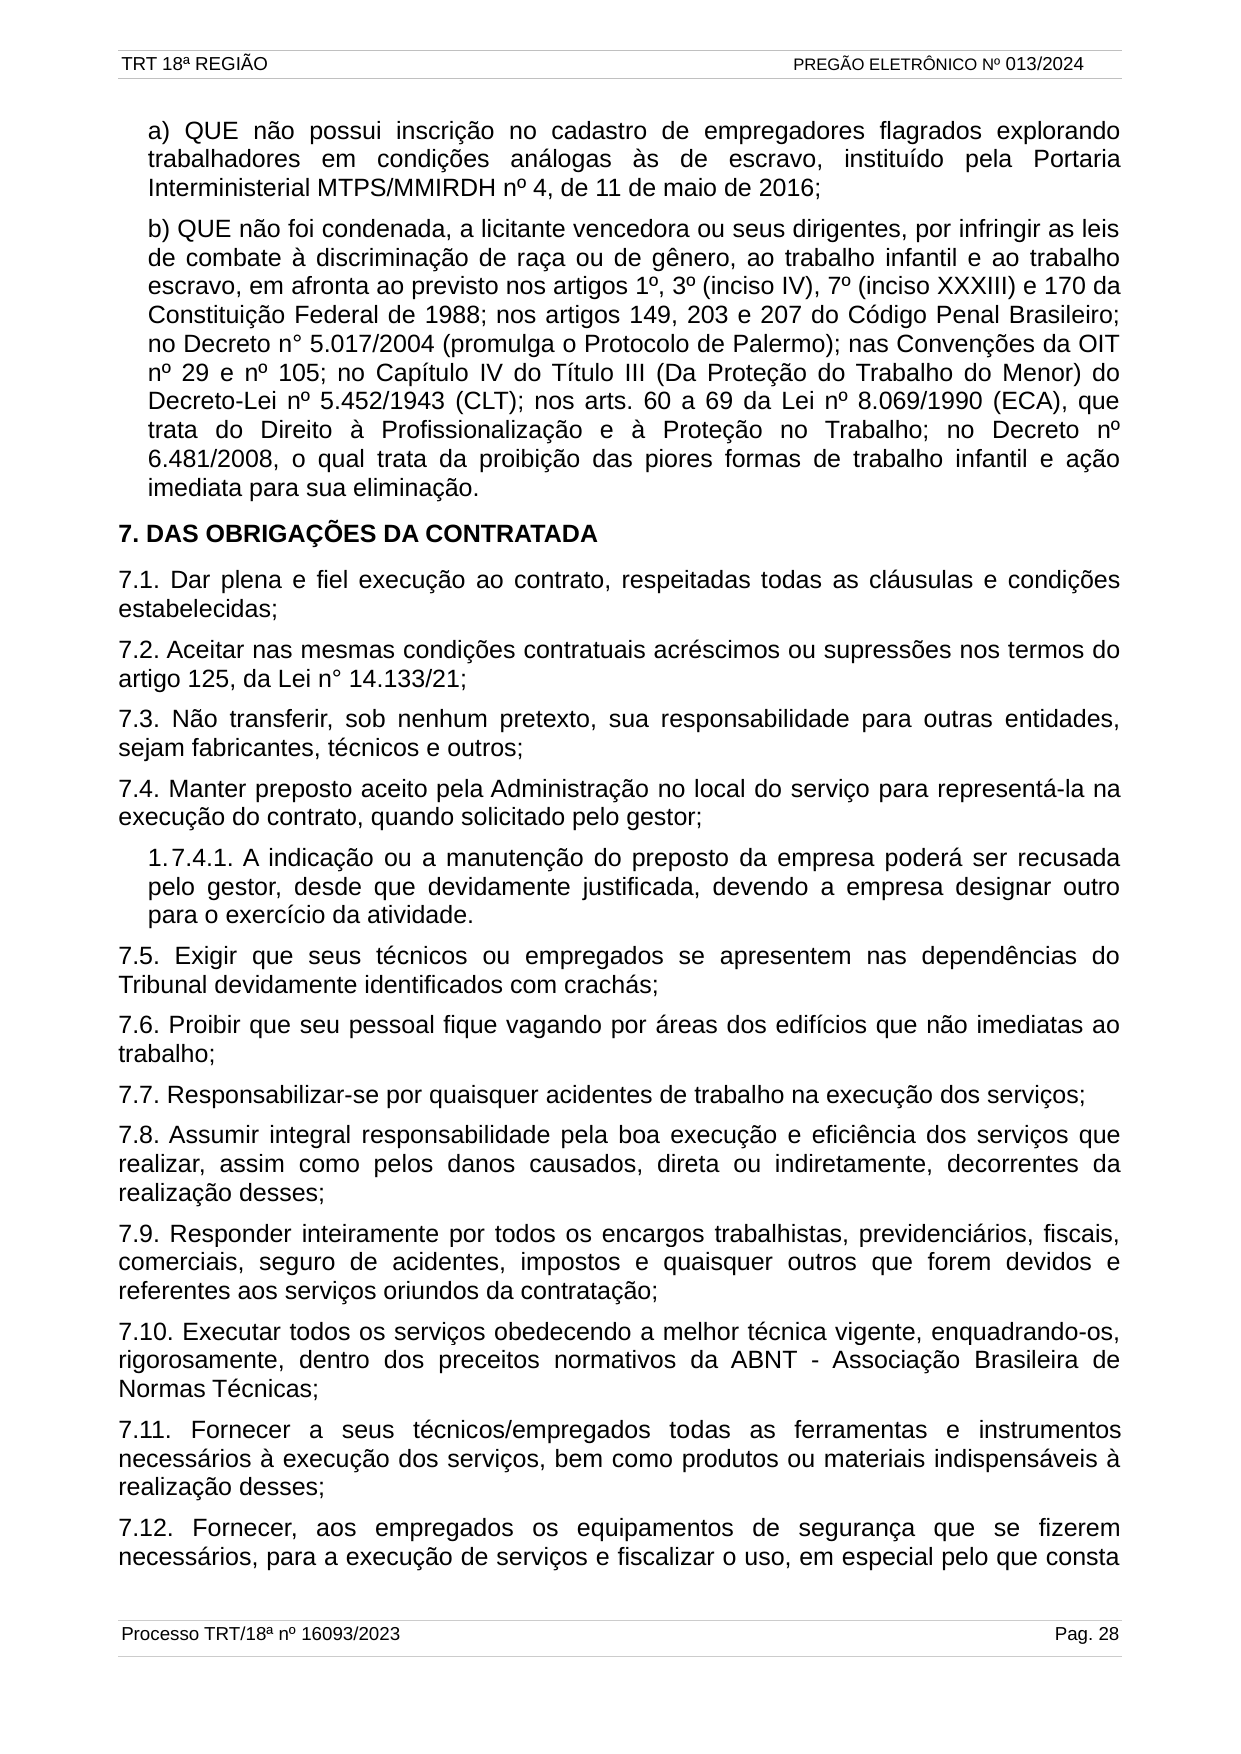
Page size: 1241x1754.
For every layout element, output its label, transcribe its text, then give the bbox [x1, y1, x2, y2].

text a) QUE não possui inscrição no cadastro de empregadores flagrados explorando trabalhadores em condições análogas às de escravo, instituído pela Portaria Interministerial MTPS/MMIRDH nº 4, de 11 de maio de 2016; [148, 116, 1122, 202]
text 7.5. Exigir que seus técnicos ou empregados se apresentem nas dependências do Tribunal devidamente identificados com crachás; [118, 941, 1122, 998]
list 7.4.1. A indicação ou a manutenção do preposto da empresa poderá ser recusada pelo gestor, desde que devidamente justificada, devendo a empresa designar outro para o exercício da atividade. [148, 843, 1122, 929]
text 7.12. Fornecer, aos empregados os equipamentos de segurança que se fizerem necessários, para a execução de serviços e fiscalizar o uso, em especial pelo que consta [118, 1513, 1122, 1570]
text 7. DAS OBRIGAÇÕES DA CONTRATADA [118, 519, 1122, 548]
text 7.10. Executar todos os serviços obedecendo a melhor técnica vigente, enquadrando-os, rigorosamente, dentro dos preceitos normativos da ABNT - Associação Brasileira de Normas Técnicas; [118, 1317, 1122, 1403]
text b) QUE não foi condenada, a licitante vencedora ou seus dirigentes, por infringir as leis de combate à discriminação de raça ou de gênero, ao trabalho infantil e ao trabalho escravo, em afronta ao previsto nos artigos 1º, 3º (inciso IV), 7º (inciso XXXIII) e 170 da Constituição Federal de 1988; nos artigos 149, 203 e 207 do Código Penal Brasileiro; no Decreto n° 5.017/2004 (promulga o Protocolo de Palermo); nas Convenções da OIT nº 29 e nº 105; no Capítulo IV do Título III (Da Proteção do Trabalho do Menor) do Decreto-Lei nº 5.452/1943 (CLT); nos arts. 60 a 69 da Lei nº 8.069/1990 (ECA), que trata do Direito à Profissionalização e à Proteção no Trabalho; no Decreto nº 6.481/2008, o qual trata da proibição das piores formas de trabalho infantil e ação imediata para sua eliminação. [148, 214, 1122, 501]
text 7.11. Fornecer a seus técnicos/empregados todas as ferramentas e instrumentos necessários à execução dos serviços, bem como produtos ou materiais indispensáveis à realização desses; [118, 1415, 1122, 1501]
text 7.2. Aceitar nas mesmas condições contratuais acréscimos ou supressões nos termos do artigo 125, da Lei n° 14.133/21; [118, 635, 1122, 692]
text 7.3. Não transferir, sob nenhum pretexto, sua responsabilidade para outras entidades, sejam fabricantes, técnicos e outros; [118, 704, 1122, 762]
text 7.7. Responsabilizar-se por quaisquer acidentes de trabalho na execução dos serviços; [118, 1080, 1122, 1108]
text 7.9. Responder inteiramente por todos os encargos trabalhistas, previdenciários, fiscais, comerciais, seguro de acidentes, impostos e quaisquer outros que forem devidos e referentes aos serviços oriundos da contratação; [118, 1218, 1122, 1305]
text 7.4. Manter preposto aceito pela Administração no local do serviço para representá-la na execução do contrato, quando solicitado pelo gestor; [118, 773, 1122, 831]
text 7.6. Proibir que seu pessoal fique vagando por áreas dos edifícios que não imediatas ao trabalho; [118, 1010, 1122, 1068]
text 7.8. Assumir integral responsabilidade pela boa execução e eficiência dos serviços que realizar, assim como pelos danos causados, direta ou indiretamente, decorrentes da realização desses; [118, 1120, 1122, 1207]
text 7.1. Dar plena e fiel execução ao contrato, respeitadas todas as cláusulas e condições estabelecidas; [118, 565, 1122, 623]
